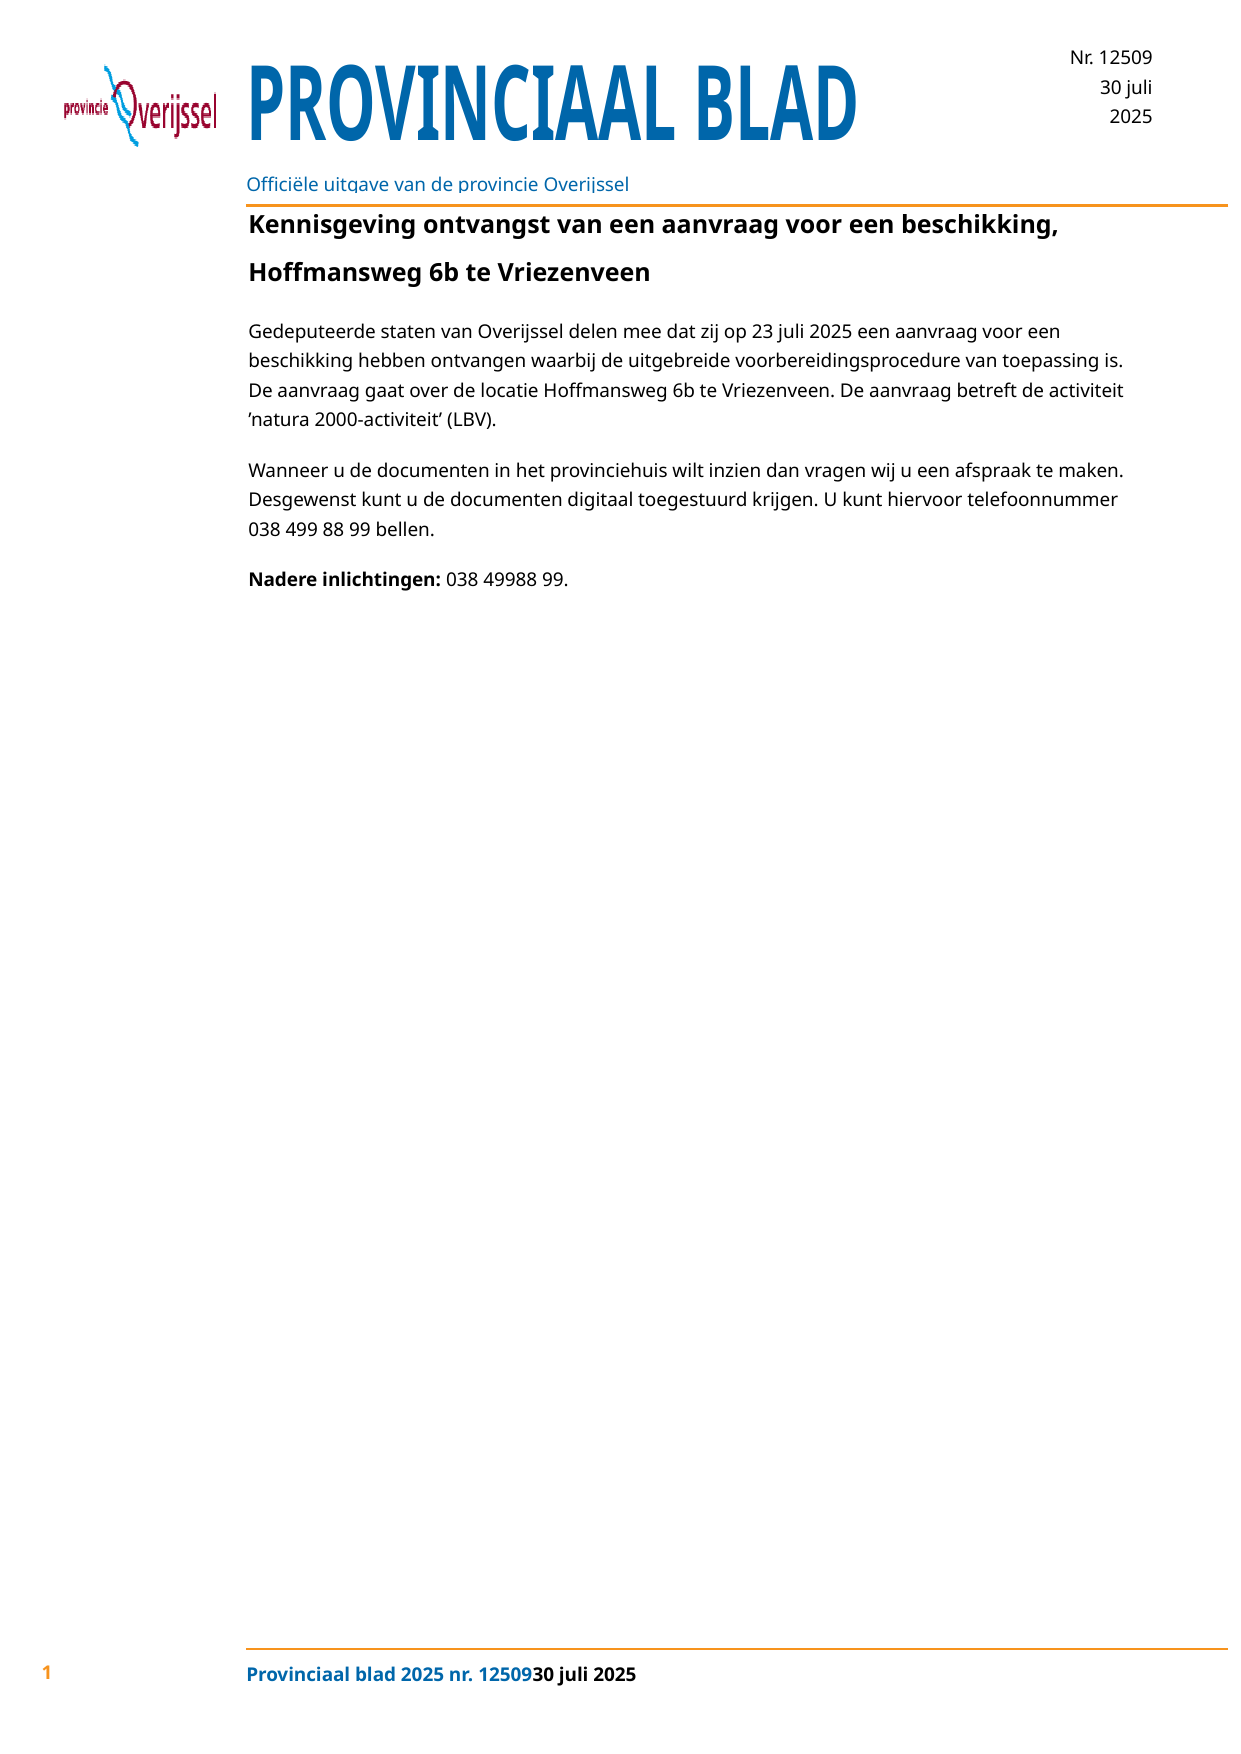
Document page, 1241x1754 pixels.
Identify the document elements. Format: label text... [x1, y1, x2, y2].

picture [41, 47, 231, 172]
text Kennisgeving ontvangst van een aanvraag voor een beschikking, Hoffmansweg 6b te Vriezenveen [248, 207, 1152, 288]
text Nadere inlichtingen: 038 49988 99. [248, 567, 1152, 592]
text Wanneer u de documenten in het provinciehuis wilt inzien dan vragen wij u een afspraak te maken. Desgewenst kunt u de documenten digitaal toegestuurd krijgen. U kunt hiervoor telefoonnummer 038 499 88 99 bellen. [248, 457, 1152, 542]
text Gedeputeerde staten van Overijssel delen mee dat zij op 23 juli 2025 een aanvraag voor een beschikking hebben ontvangen waarbij de uitgebreide voorbereidingsprocedure van toepassing is. De aanvraag gaat over de locatie Hoffmansweg 6b te Vriezenveen. De aanvraag betreft de activiteit ’natura 2000-activiteit’ (LBV). [248, 318, 1152, 432]
